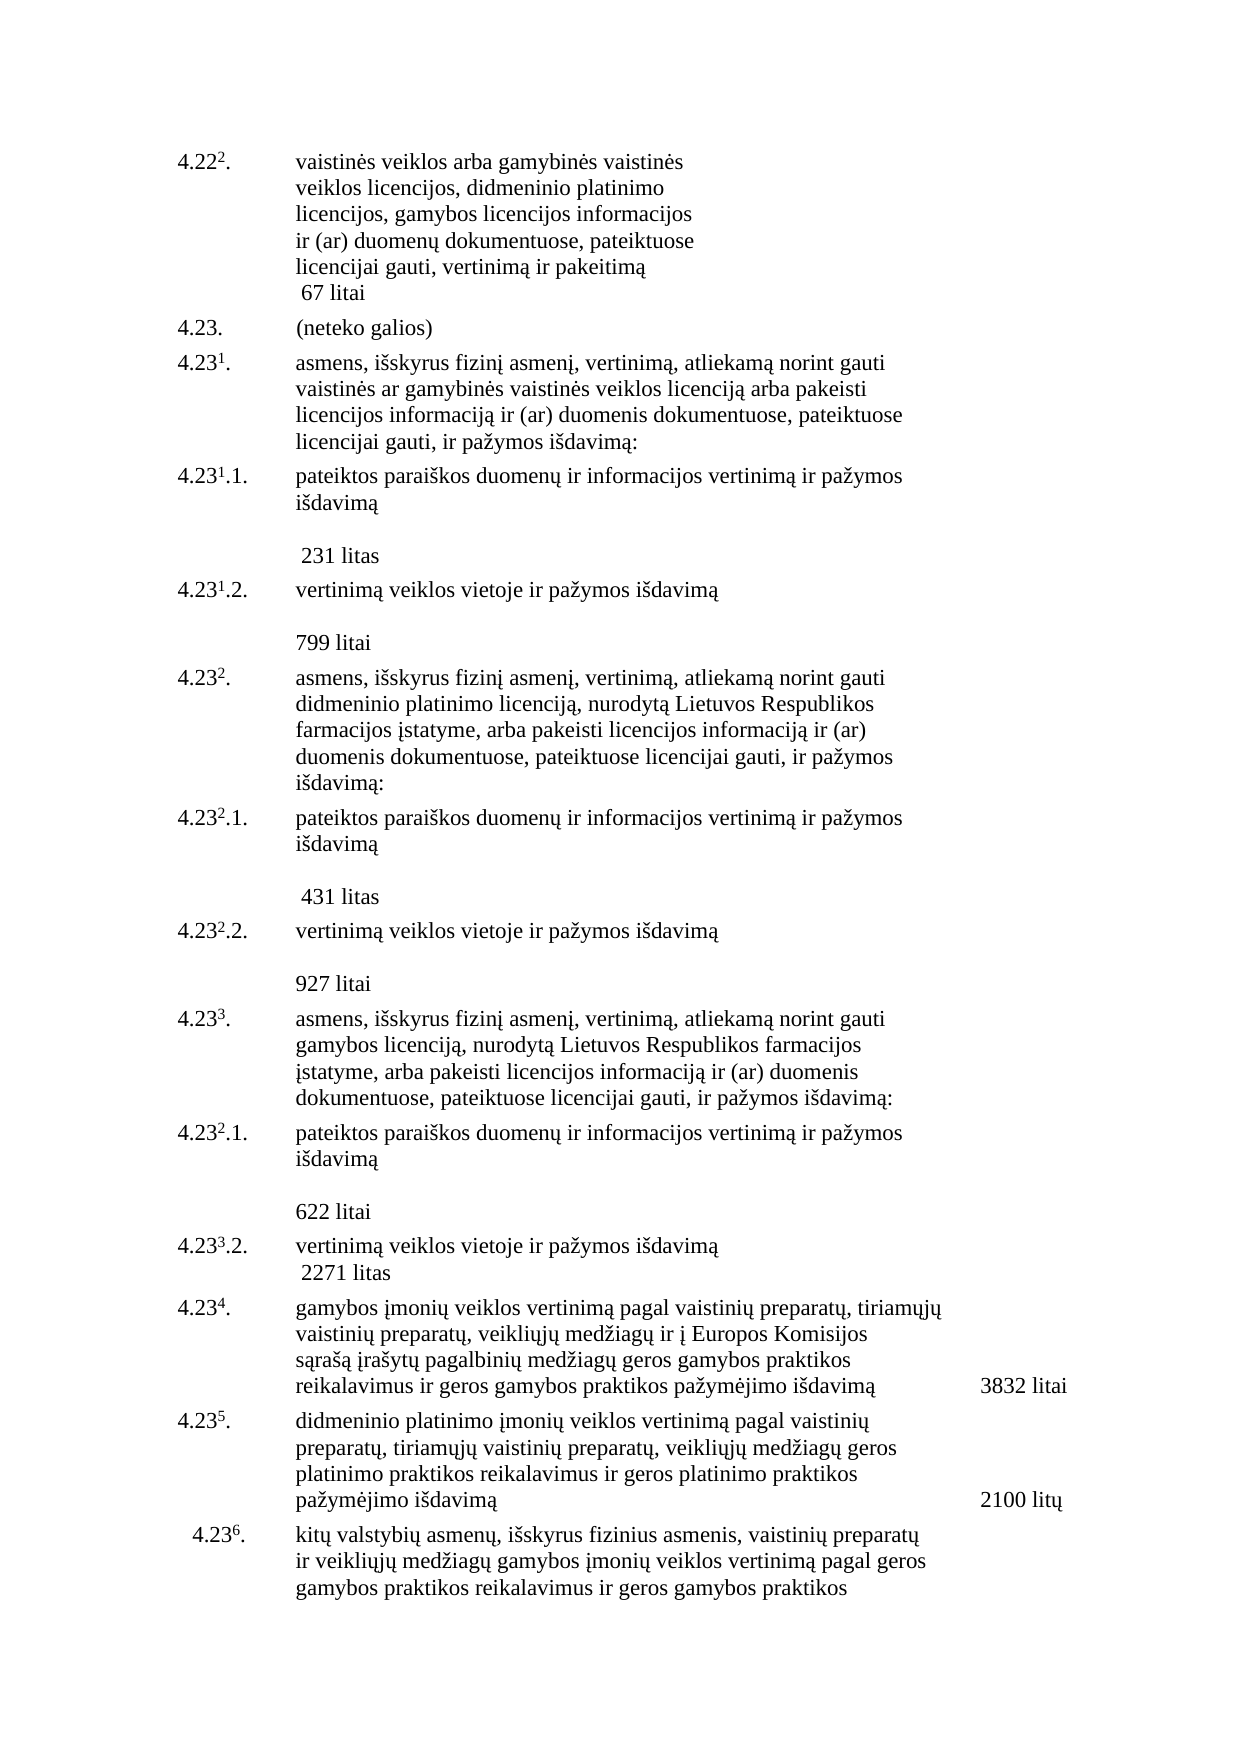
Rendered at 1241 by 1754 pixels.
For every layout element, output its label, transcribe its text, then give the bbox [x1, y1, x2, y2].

text 4.235. didmeninio platinimo įmonių veiklos vertinimą pagal vaistinių preparatų, tiriamųjų vaistinių preparatų, veikliųjų medžiagų geros platinimo praktikos reikalavimus ir geros platinimo praktikos pažymėjimo išdavimą 2100 litų [177, 1407, 1122, 1513]
text 4.232.1. pateiktos paraiškos duomenų ir informacijos vertinimą ir pažymos išdavimą 431 litas [177, 804, 930, 909]
text 4.232. asmens, išskyrus fizinį asmenį, vertinimą, atliekamą norint gauti didmeninio platinimo licenciją, nurodytą Lietuvos Respublikos farmacijos įstatyme, arba pakeisti licencijos informaciją ir (ar) duomenis dokumentuose, pateiktuose licencijai gauti, ir pažymos išdavimą: [177, 664, 930, 796]
text 4.231. asmens, išskyrus fizinį asmenį, vertinimą, atliekamą norint gauti vaistinės ar gamybinės vaistinės veiklos licenciją arba pakeisti licencijos informaciją ir (ar) duomenis dokumentuose, pateiktuose licencijai gauti, ir pažymos išdavimą: [177, 349, 930, 454]
text 4.232.1. pateiktos paraiškos duomenų ir informacijos vertinimą ir pažymos išdavimą 622 litai [177, 1119, 930, 1224]
text 4.233.2. vertinimą veiklos vietoje ir pažymos išdavimą 2271 litas [177, 1232, 930, 1285]
text licencijai gauti, vertinimą ir pakeitimą 67 litai [177, 253, 945, 306]
text 4.233. asmens, išskyrus fizinį asmenį, vertinimą, atliekamą norint gauti gamybos licenciją, nurodytą Lietuvos Respublikos farmacijos įstatyme, arba pakeisti licencijos informaciją ir (ar) duomenis dokumentuose, pateiktuose licencijai gauti, ir pažymos išdavimą: [177, 1005, 930, 1110]
text 4.222. vaistinės veiklos arba gamybinės vaistinės [177, 148, 1122, 174]
text licencijos, gamybos licencijos informacijos [177, 200, 1122, 227]
text 4.232.2. vertinimą veiklos vietoje ir pažymos išdavimą 927 litai [177, 918, 930, 997]
text 4.231.1. pateiktos paraiškos duomenų ir informacijos vertinimą ir pažymos išdavimą 231 litas [177, 463, 930, 568]
list (neteko galios) [177, 314, 945, 341]
text 4.236. kitų valstybių asmenų, išskyrus fizinius asmenis, vaistinių preparatų ir veikliųjų medžiagų gamybos įmonių veiklos vertinimą pagal geros gamybos praktikos reikalavimus ir geros gamybos praktikos [192, 1521, 930, 1600]
text 4.234. gamybos įmonių veiklos vertinimą pagal vaistinių preparatų, tiriamųjų vaistinių preparatų, veikliųjų medžiagų ir į Europos Komisijos sąrašą įrašytų pagalbinių medžiagų geros gamybos praktikos reikalavimus ir geros gamybos praktikos pažymėjimo išdavimą 3832 litai [177, 1293, 1122, 1399]
text ir (ar) duomenų dokumentuose, pateiktuose [177, 227, 1122, 253]
text 4.231.2. vertinimą veiklos vietoje ir pažymos išdavimą 799 litai [177, 576, 930, 655]
text veiklos licencijos, didmeninio platinimo [177, 174, 1122, 200]
